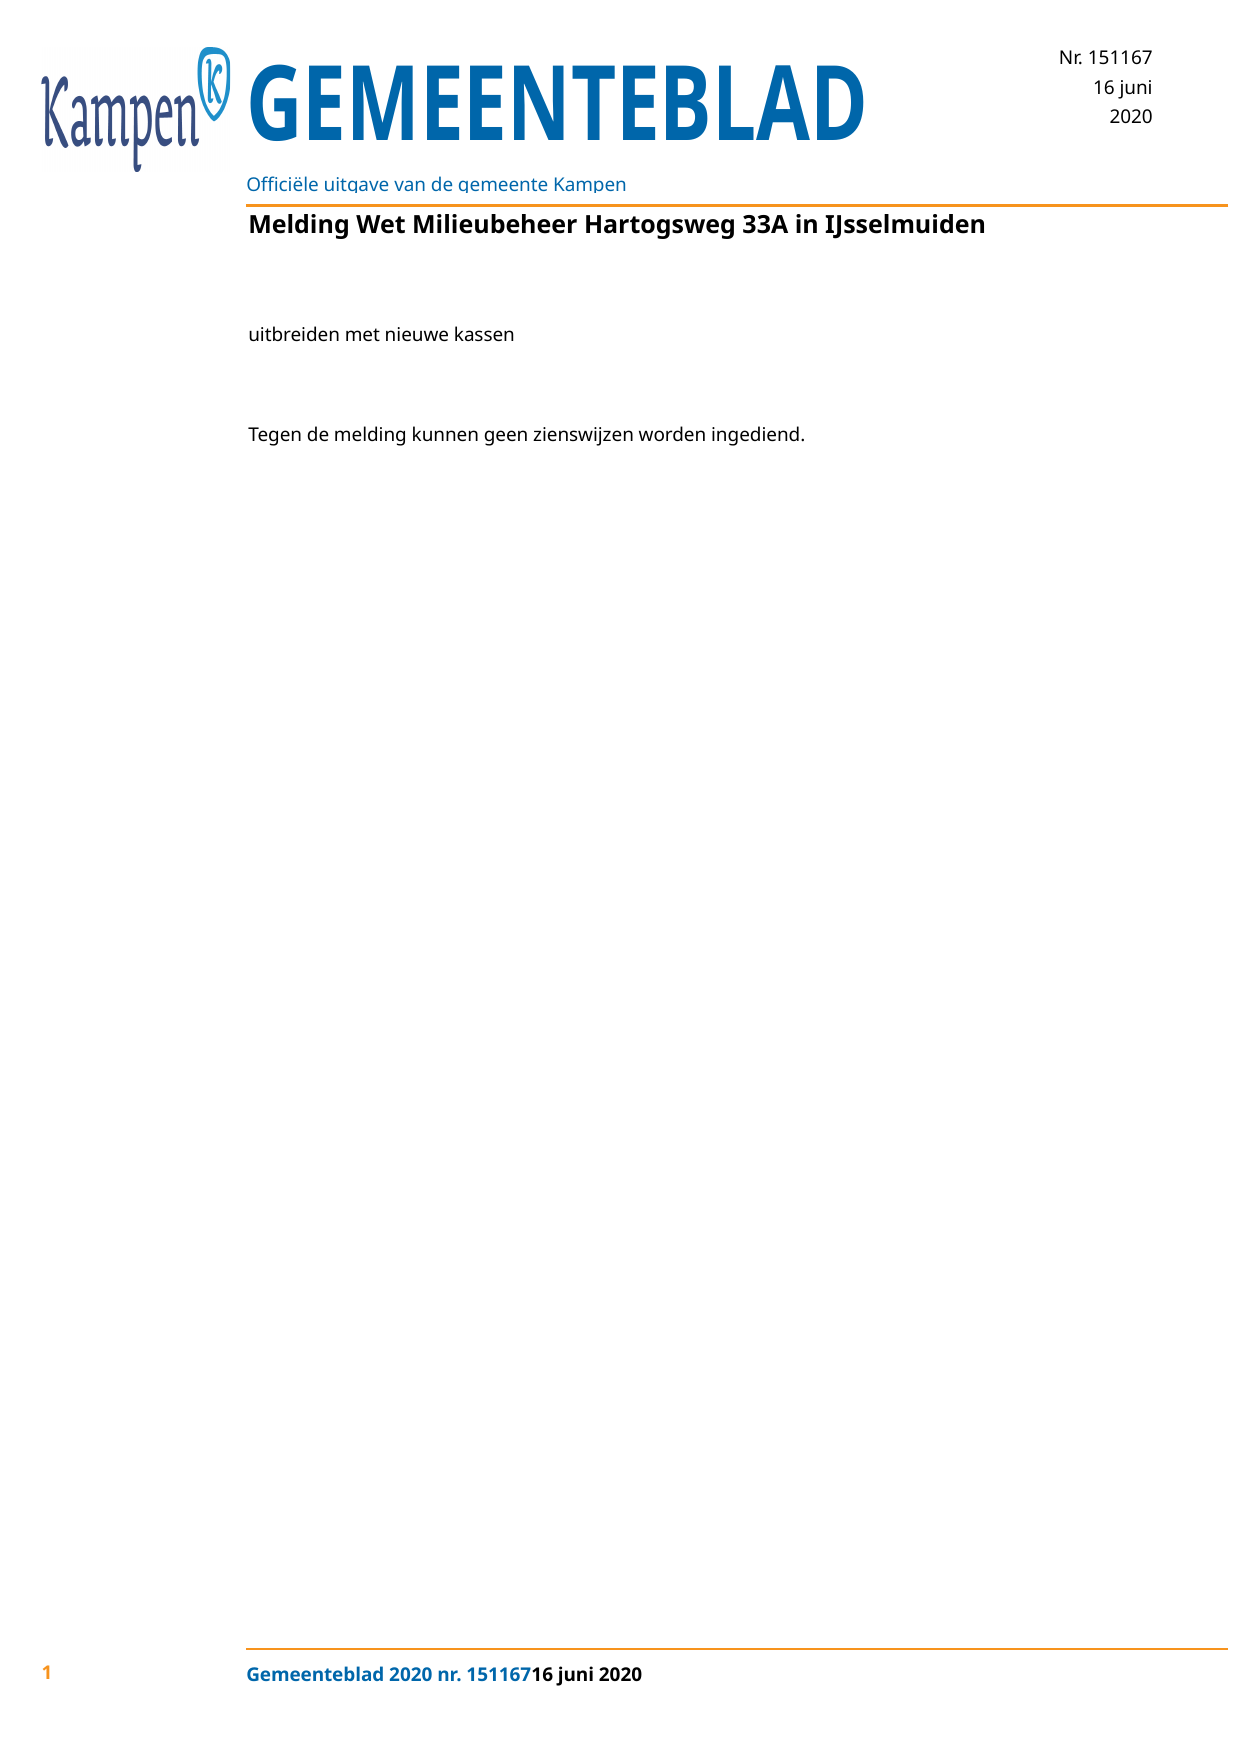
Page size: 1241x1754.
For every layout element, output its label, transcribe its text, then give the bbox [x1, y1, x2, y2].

text uitbreiden met nieuwe kassen [248, 321, 1152, 346]
text Melding Wet Milieubeheer Hartogsweg 33A in IJsselmuiden [248, 207, 1152, 241]
picture [41, 47, 231, 172]
text Tegen de melding kunnen geen zienswijzen worden ingediend. [248, 422, 1152, 447]
